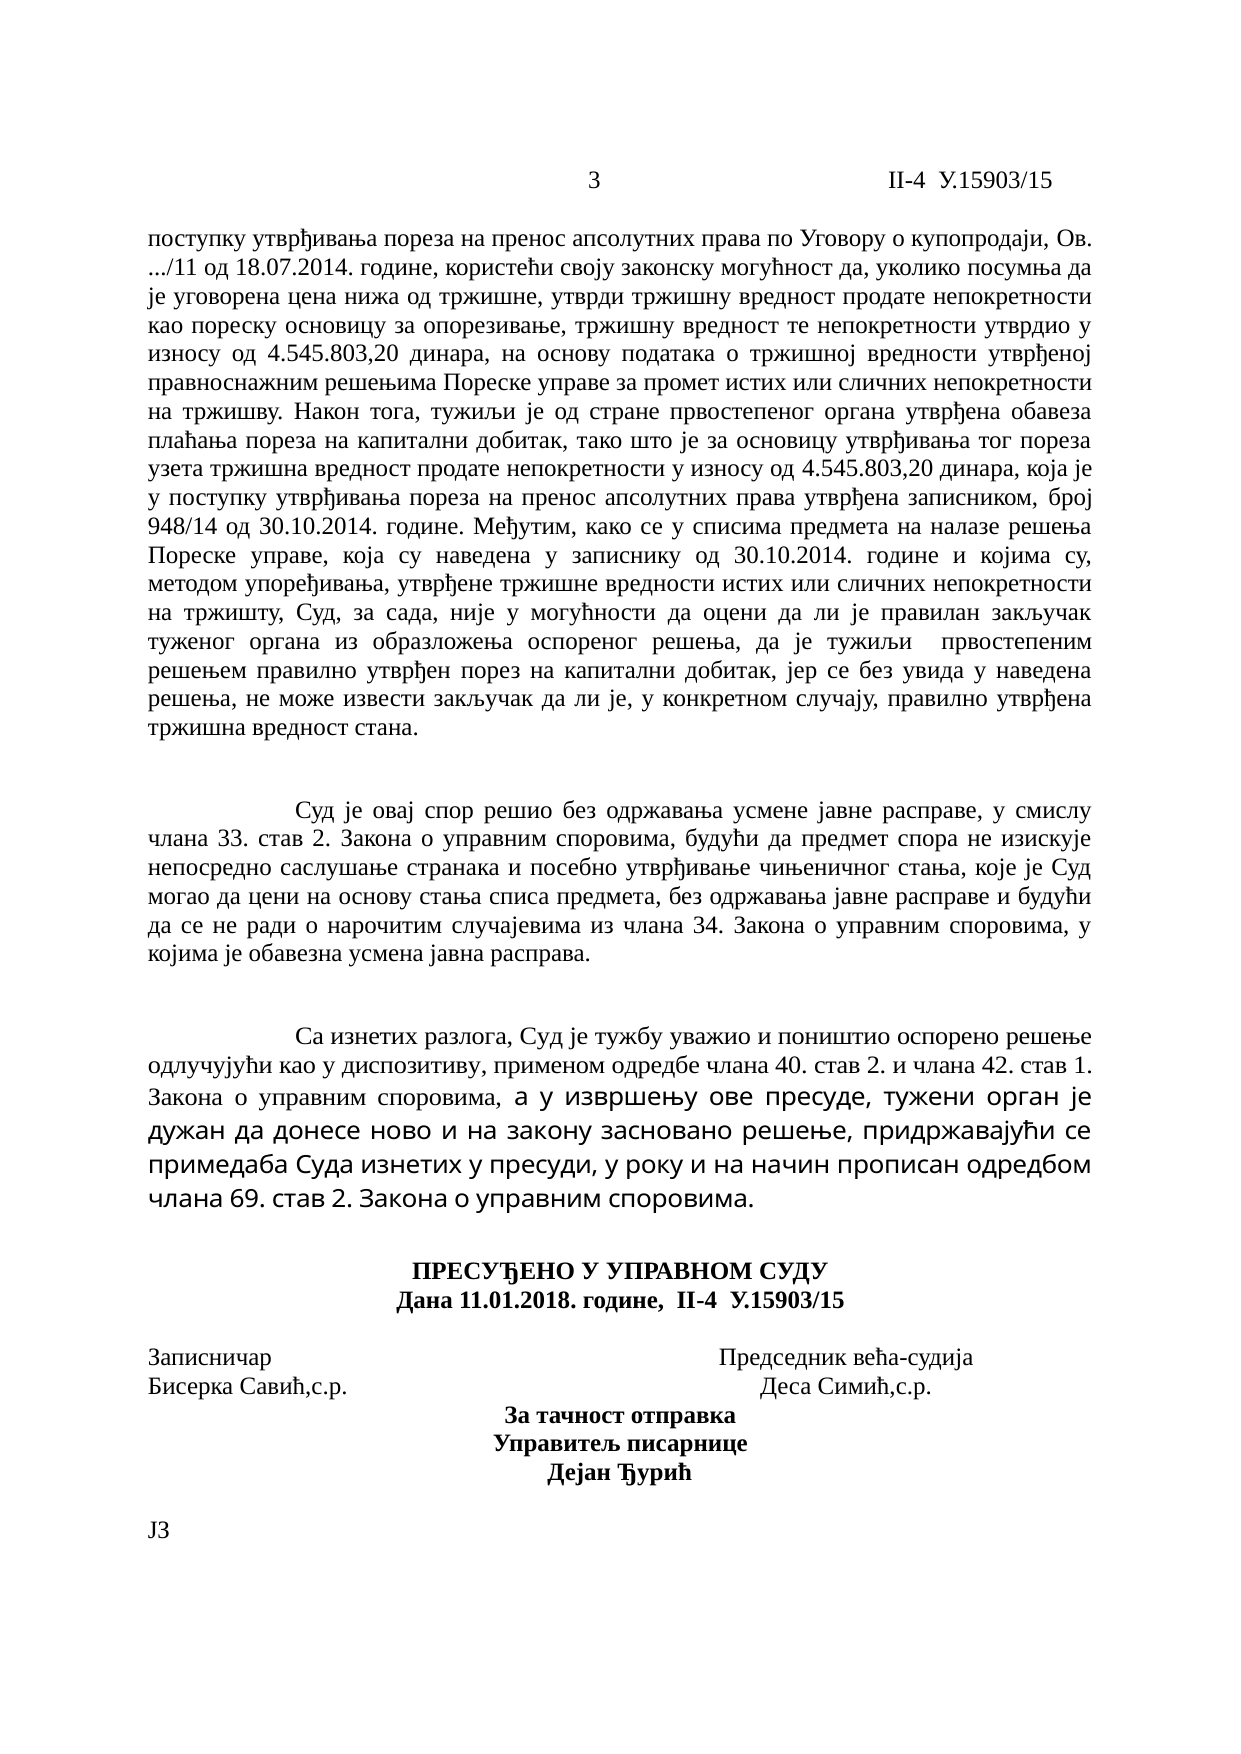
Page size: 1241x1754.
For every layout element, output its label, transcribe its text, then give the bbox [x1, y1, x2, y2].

text поступку утврђивања пореза на пренос апсолутних права по Уговору о купопродаји, Ов. .../11 од 18.07.2014. године, користећи своју законску могућност да, уколико посумња да је уговорена цена нижа од тржишне, утврди тржишну вредност продате непокретности као пореску основицу за опорезивање, тржишну вредност те непокретности утврдио у износу од 4.545.803,20 динара, на основу података о тржишној вредности утврђеној правноснажним решењима Пореске управе за промет истих или сличних непокретности на тржишву. Након тога, тужиљи је од стране првостепеног органа утврђена обавеза плаћања пореза на капитални добитак, тако што је за основицу утврђивања тог пореза узета тржишна вредност продате непокретности у износу од 4.545.803,20 динара, која је у поступку утврђивања пореза на пренос апсолутних права утврђена записником, број 948/14 од 30.10.2014. године. Међутим, како се у списима предмета на налазе решења Пореске управе, која су наведена у записнику од 30.10.2014. године и којима су, методом упоређивања, утврђене тржишне вредности истих или сличних непокретности на тржишту, Суд, за сада, није у могућности да оцени да ли је правилан закључак туженог органа из образложења оспореног решења, да је тужиљи првостепеним решењем правилно утврђен порез на капитални добитак, јер се без увида у наведена решења, не може извести закључак да ли је, у конкретном случају, правилно утврђена тржишна вредност стана. [148, 223, 1093, 741]
text Дана 11.01.2018. године, II-4 У.15903/15 [148, 1285, 1093, 1313]
text За тачност отправка [148, 1400, 1093, 1428]
text ЈЗ [148, 1515, 1091, 1543]
text Суд је овај спор решио без одржавања усмене јавне расправе, у смислу члана 33. став 2. Закона о управним споровима, будући да предмет спора не изискује непосредно саслушање странака и посебно утврђивање чињеничног стања, које је Суд могао да цени на основу стања списа предмета, без одржавања јавне расправе и будући да се не ради о нарочитим случајевима из члана 34. Закона о управним споровима, у којима је обавезна усмена јавна расправа. [148, 795, 1093, 967]
text Дејан Ђурић [148, 1457, 1091, 1486]
text Записничар Председник већа-судија [148, 1342, 1093, 1371]
text ПРЕСУЂЕНО У УПРАВНОМ СУДУ [148, 1256, 1093, 1285]
text Са изнетих разлога, Суд је тужбу уважио и поништио оспорено решење одлучујући као у диспозитиву, применом одредбе члана 40. став 2. и члана 42. став 1. Закона о управним споровима, а у извршењу ове пресуде, тужени орган је дужан да донесе ново и на закону засновано решење, придржавајући се примедаба Суда изнетих у пресуди, у року и на начин прописан одредбом члана 69. став 2. Закона о управним споровима. [148, 1021, 1093, 1215]
text Управитељ писарнице [148, 1428, 1093, 1457]
text Бисерка Савић,с.р. Деса Симић,с.р. [148, 1371, 1093, 1400]
